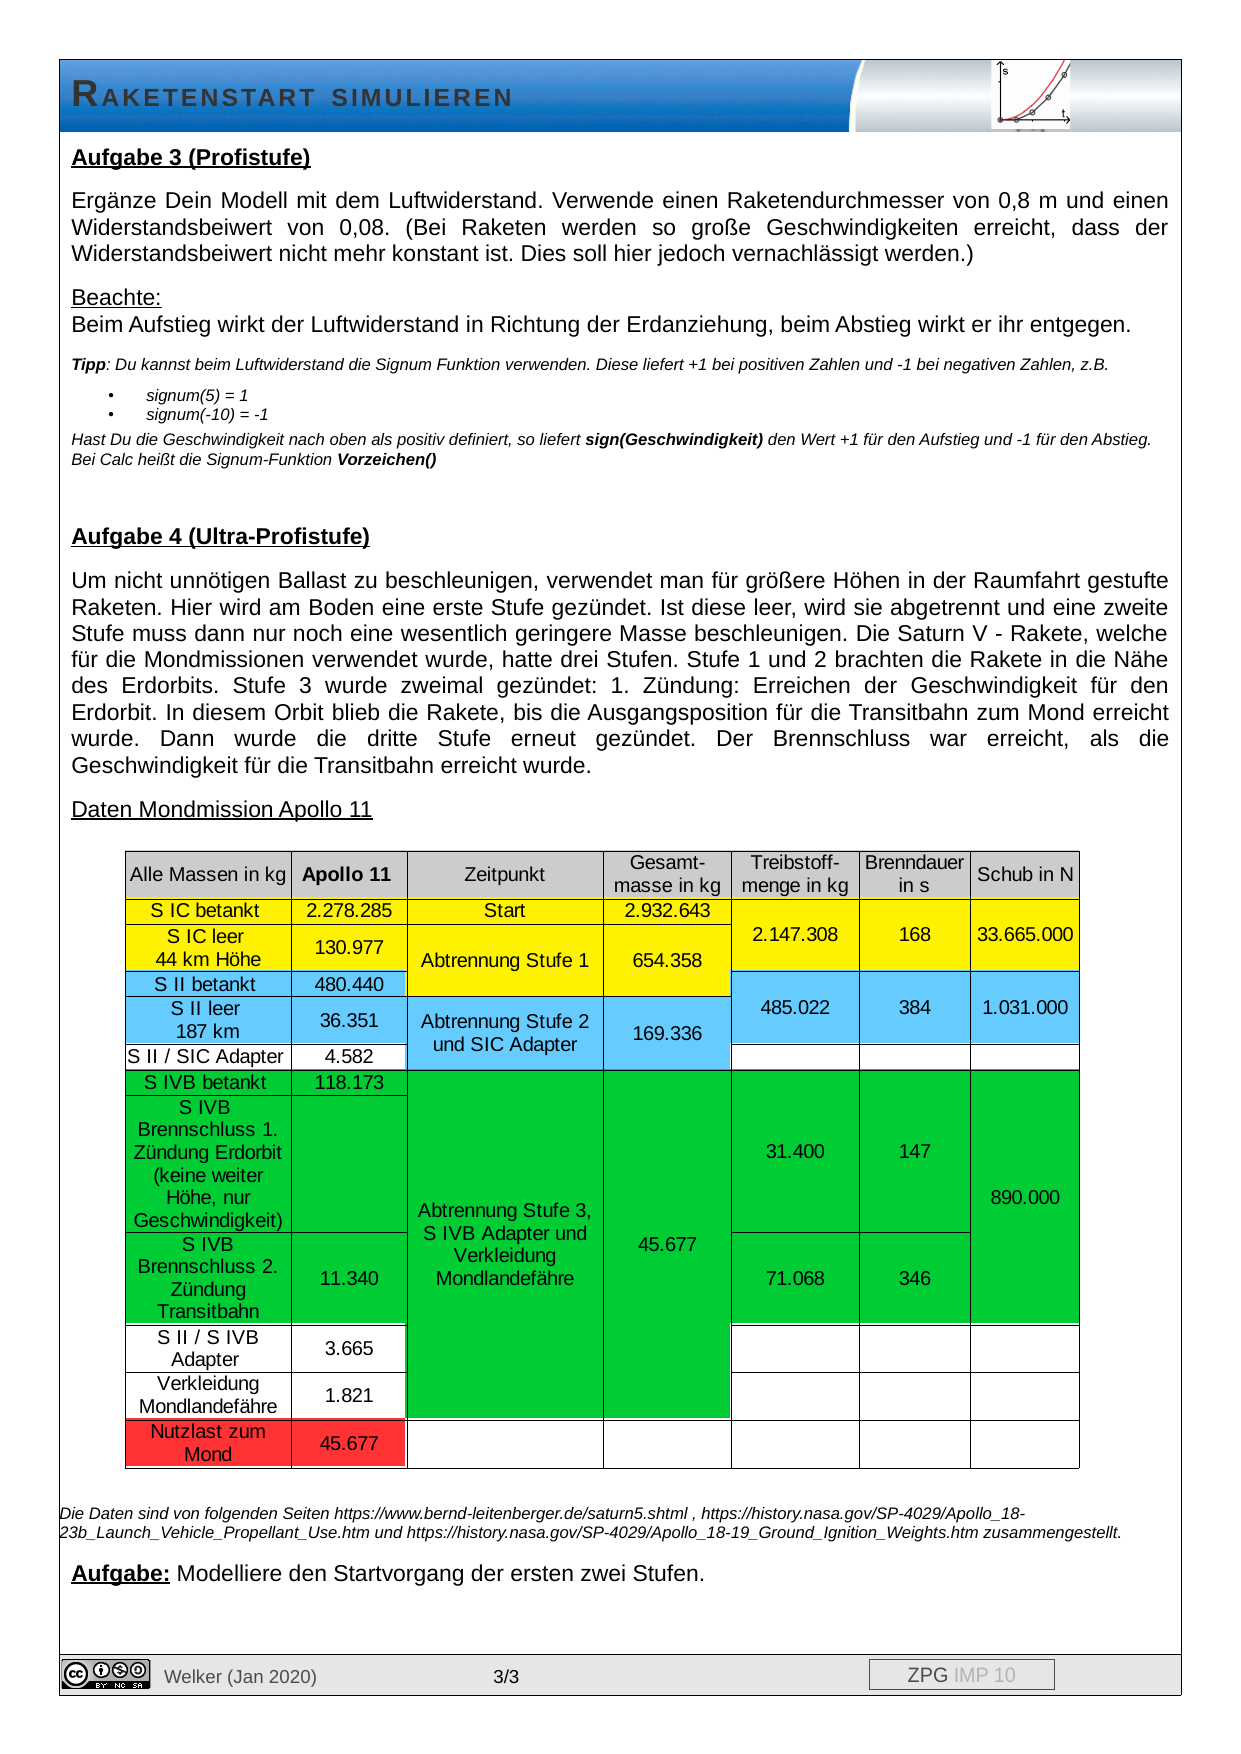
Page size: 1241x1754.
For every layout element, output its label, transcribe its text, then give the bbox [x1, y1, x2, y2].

list signum(-10) = -1 [108, 405, 1181, 424]
text Die Daten sind von folgenden Seiten https://www.bernd-leitenberger.de/saturn5.shtml , https://history.nasa.gov/SP-4029/Apollo_18-23b_Launch_Vehicle_Propellant_Use.htm und https://history.nasa.gov/SP-4029/Apollo_18-19_Ground_Ignition_Weights.htm zusammengestellt. [60, 1503, 1169, 1542]
text Beim Aufstieg wirkt der Luftwiderstand in Richtung der Erdanziehung, beim Abstieg wirkt er ihr entgegen. [71, 311, 1169, 337]
text Aufgabe 4 (Ultra-Profistufe) [71, 523, 1169, 549]
text Um nicht unnötigen Ballast zu beschleunigen, verwendet man für größere Höhen in der Raumfahrt gestufte Raketen. Hier wird am Boden eine erste Stufe gezündet. Ist diese leer, wird sie abgetrennt und eine zweite Stufe muss dann nur noch eine wesentlich geringere Masse beschleunigen. Die Saturn V - Rakete, welche für die Mondmissionen verwendet wurde, hatte drei Stufen. Stufe 1 und 2 brachten die Rakete in die Nähe des Erdorbits. Stufe 3 wurde zweimal gezündet: 1. Zündung: Erreichen der Geschwindigkeit für den Erdorbit. In diesem Orbit blieb die Rakete, bis die Ausgangsposition für die Transitbahn zum Mond erreicht wurde. Dann wurde die dritte Stufe erneut gezündet. Der Brennschluss war erreicht, als die Geschwindigkeit für die Transitbahn erreicht wurde. [71, 567, 1169, 778]
list signum(5) = 1 [108, 386, 1181, 405]
text Hast Du die Geschwindigkeit nach oben als positiv definiert, so liefert sign(Geschwindigkeit) den Wert +1 für den Aufstieg und -1 für den Abstieg. Bei Calc heißt die Signum-Funktion Vorzeichen() [71, 430, 1169, 468]
picture [61, 1659, 151, 1689]
text Daten Mondmission Apollo 11 [71, 796, 1169, 822]
text Beachte: [71, 284, 1169, 311]
picture [60, 60, 1181, 132]
text Tipp: Du kannst beim Luftwiderstand die Signum Funktion verwenden. Diese liefert +1 bei positiven Zahlen und -1 bei negativen Zahlen, z.B. [71, 355, 1169, 374]
text Aufgabe 3 (Profistufe) [71, 143, 1169, 170]
text Ergänze Dein Modell mit dem Luftwiderstand. Verwende einen Raketendurchmesser von 0,8 m und einen Widerstandsbeiwert von 0,08. (Bei Raketen werden so große Geschwindigkeiten erreicht, dass der Widerstandsbeiwert nicht mehr konstant ist. Dies soll hier jedoch vernachlässigt werden.) [71, 187, 1169, 267]
text Aufgabe: Modelliere den Startvorgang der ersten zwei Stufen. [71, 1559, 1169, 1586]
